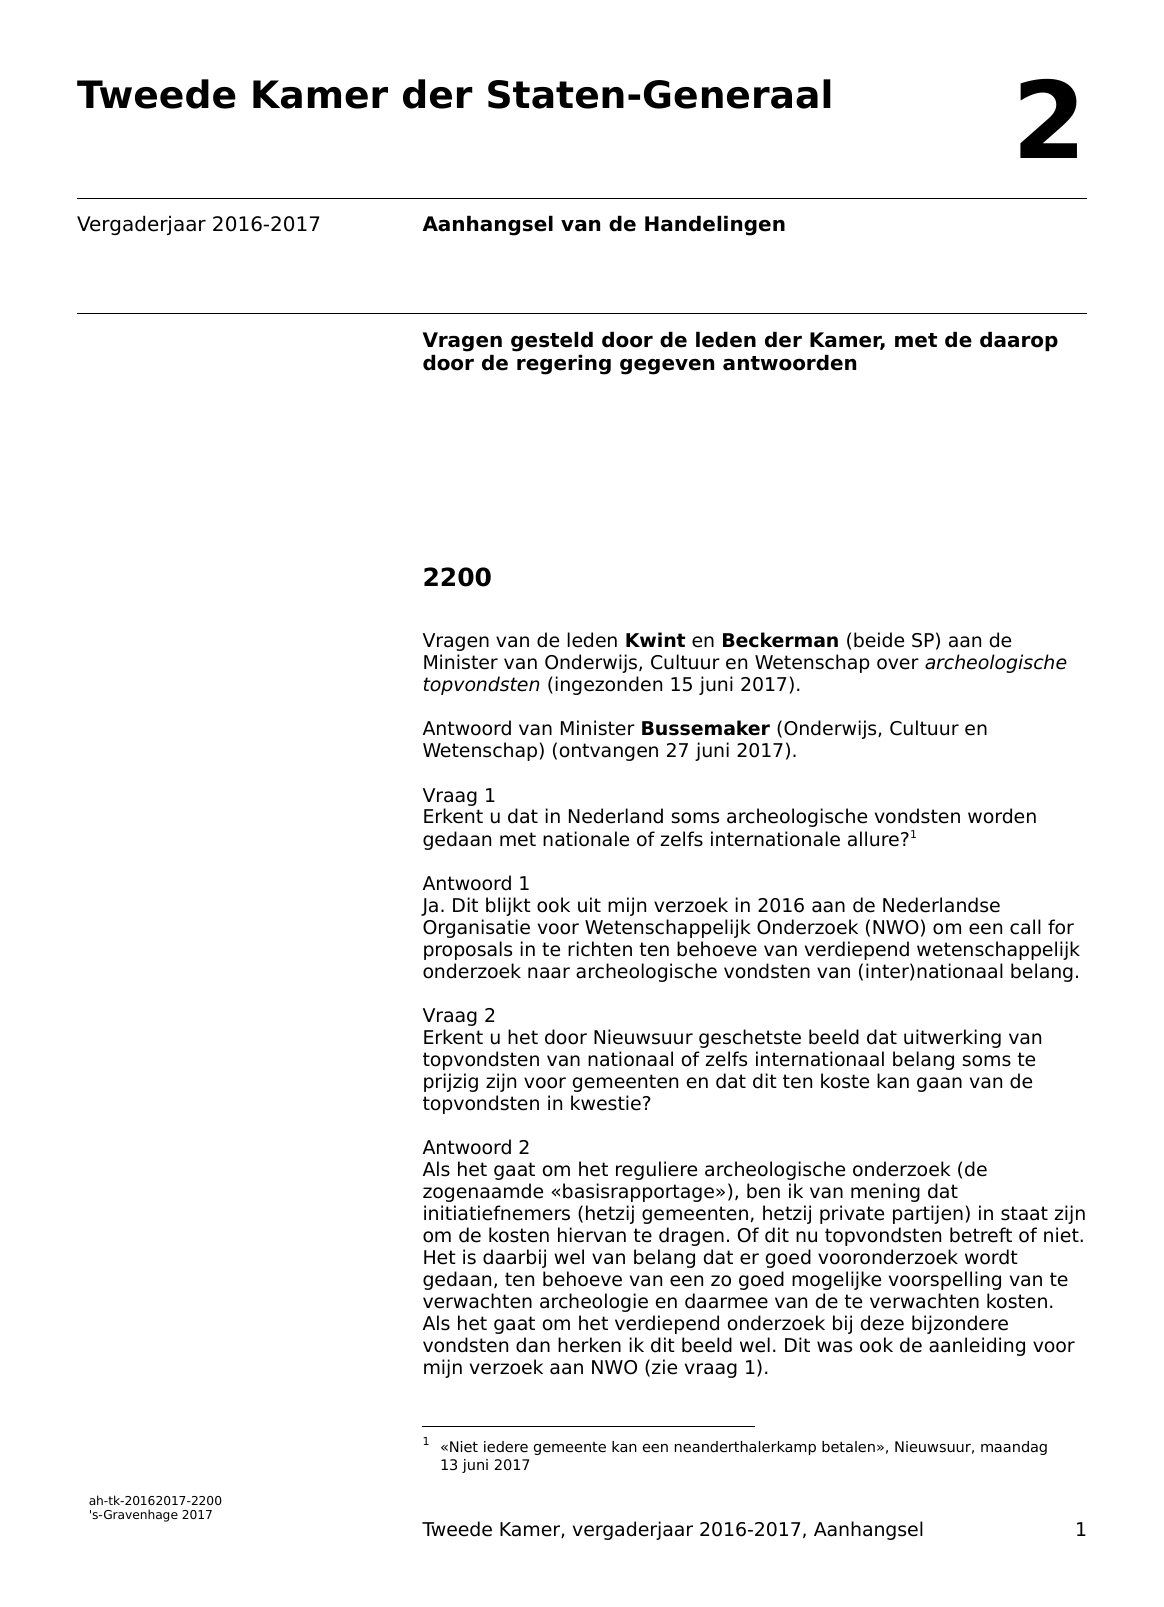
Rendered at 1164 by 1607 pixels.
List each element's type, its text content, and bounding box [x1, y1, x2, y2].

table_cell Aanhangsel van de Handelingen [422, 199, 1087, 313]
text Antwoord van Minister Bussemaker (Onderwijs, Cultuur en Wetenschap) (ontvangen 27 juni 2017). [422, 718, 1087, 762]
text Antwoord 2 [422, 1137, 1087, 1159]
text Antwoord 1 [422, 873, 1087, 894]
text 2200 [422, 563, 1087, 592]
table_header 2 [886, 59, 1087, 198]
table_cell Vragen gesteld door de leden der Kamer, met de daarop door de regering gegeven antwoorden [422, 314, 1087, 375]
text Als het gaat om het verdiepend onderzoek bij deze bijzondere vondsten dan herken ik dit beeld wel. Dit was ook de aanleiding voor mijn verzoek aan NWO (zie vraag 1). [422, 1313, 1087, 1378]
text Vraag 2 [422, 1005, 1087, 1027]
text 's-Gravenhage 2017 [88, 1508, 323, 1522]
text Vraag 1 [422, 784, 1087, 806]
table_header Tweede Kamer der Staten-Generaal [77, 59, 886, 198]
text Erkent u dat in Nederland soms archeologische vondsten worden gedaan met nationale of zelfs internationale allure? [422, 806, 1087, 850]
text Vragen van de leden Kwint en Beckerman (beide SP) aan de Minister van Onderwijs, Cultuur en Wetenschap over archeologische topvondsten (ingezonden 15 juni 2017). [422, 630, 1087, 696]
table_cell Vergaderjaar 2016-2017 [77, 199, 422, 313]
text Erkent u het door Nieuwsuur geschetste beeld dat uitwerking van topvondsten van nationaal of zelfs internationaal belang soms te prijzig zijn voor gemeenten en dat dit ten koste kan gaan van de topvondsten in kwestie? [422, 1027, 1087, 1114]
text Als het gaat om het reguliere archeologische onderzoek (de zogenaamde «basisrapportage»), ben ik van mening dat initiatiefnemers (hetzij gemeenten, hetzij private partijen) in staat zijn om de kosten hiervan te dragen. Of dit nu topvondsten betreft of niet. Het is daarbij wel van belang dat er goed vooronderzoek wordt gedaan, ten behoeve van een zo goed mogelijke voorspelling van te verwachten archeologie en daarmee van de te verwachten kosten. [422, 1159, 1087, 1313]
text «Niet iedere gemeente kan een neanderthalerkamp betalen», Nieuwsuur, maandag 13 juni 2017 [422, 1435, 1087, 1474]
text ah-tk-20162017-2200 [88, 1494, 323, 1508]
table_cell [77, 314, 422, 375]
text Ja. Dit blijkt ook uit mijn verzoek in 2016 aan de Nederlandse Organisatie voor Wetenschappelijk Onderzoek (NWO) om een call for proposals in te richten ten behoeve van verdiepend wetenschappelijk onderzoek naar archeologische vondsten van (inter)nationaal belang. [422, 894, 1087, 982]
